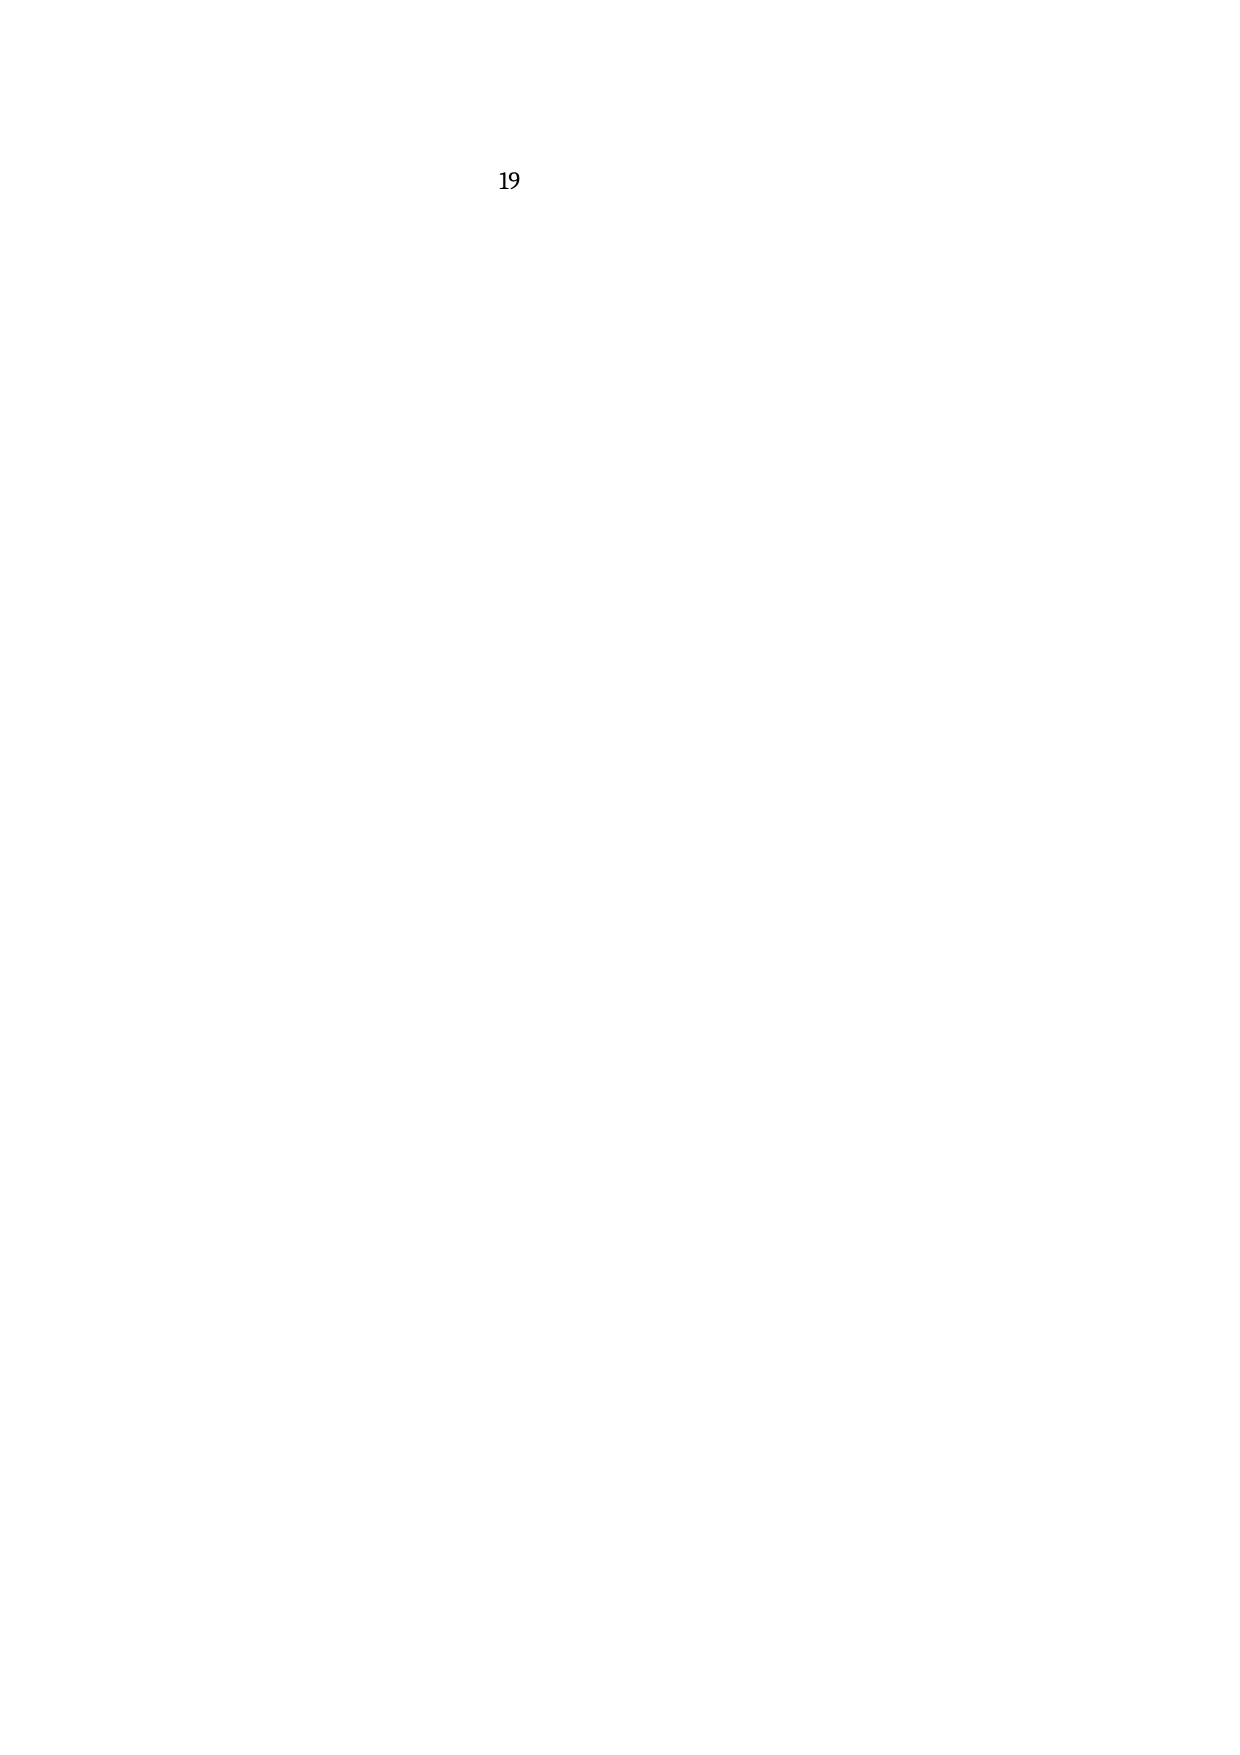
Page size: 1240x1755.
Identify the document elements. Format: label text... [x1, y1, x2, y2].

subtitle 19 [135, 167, 884, 195]
